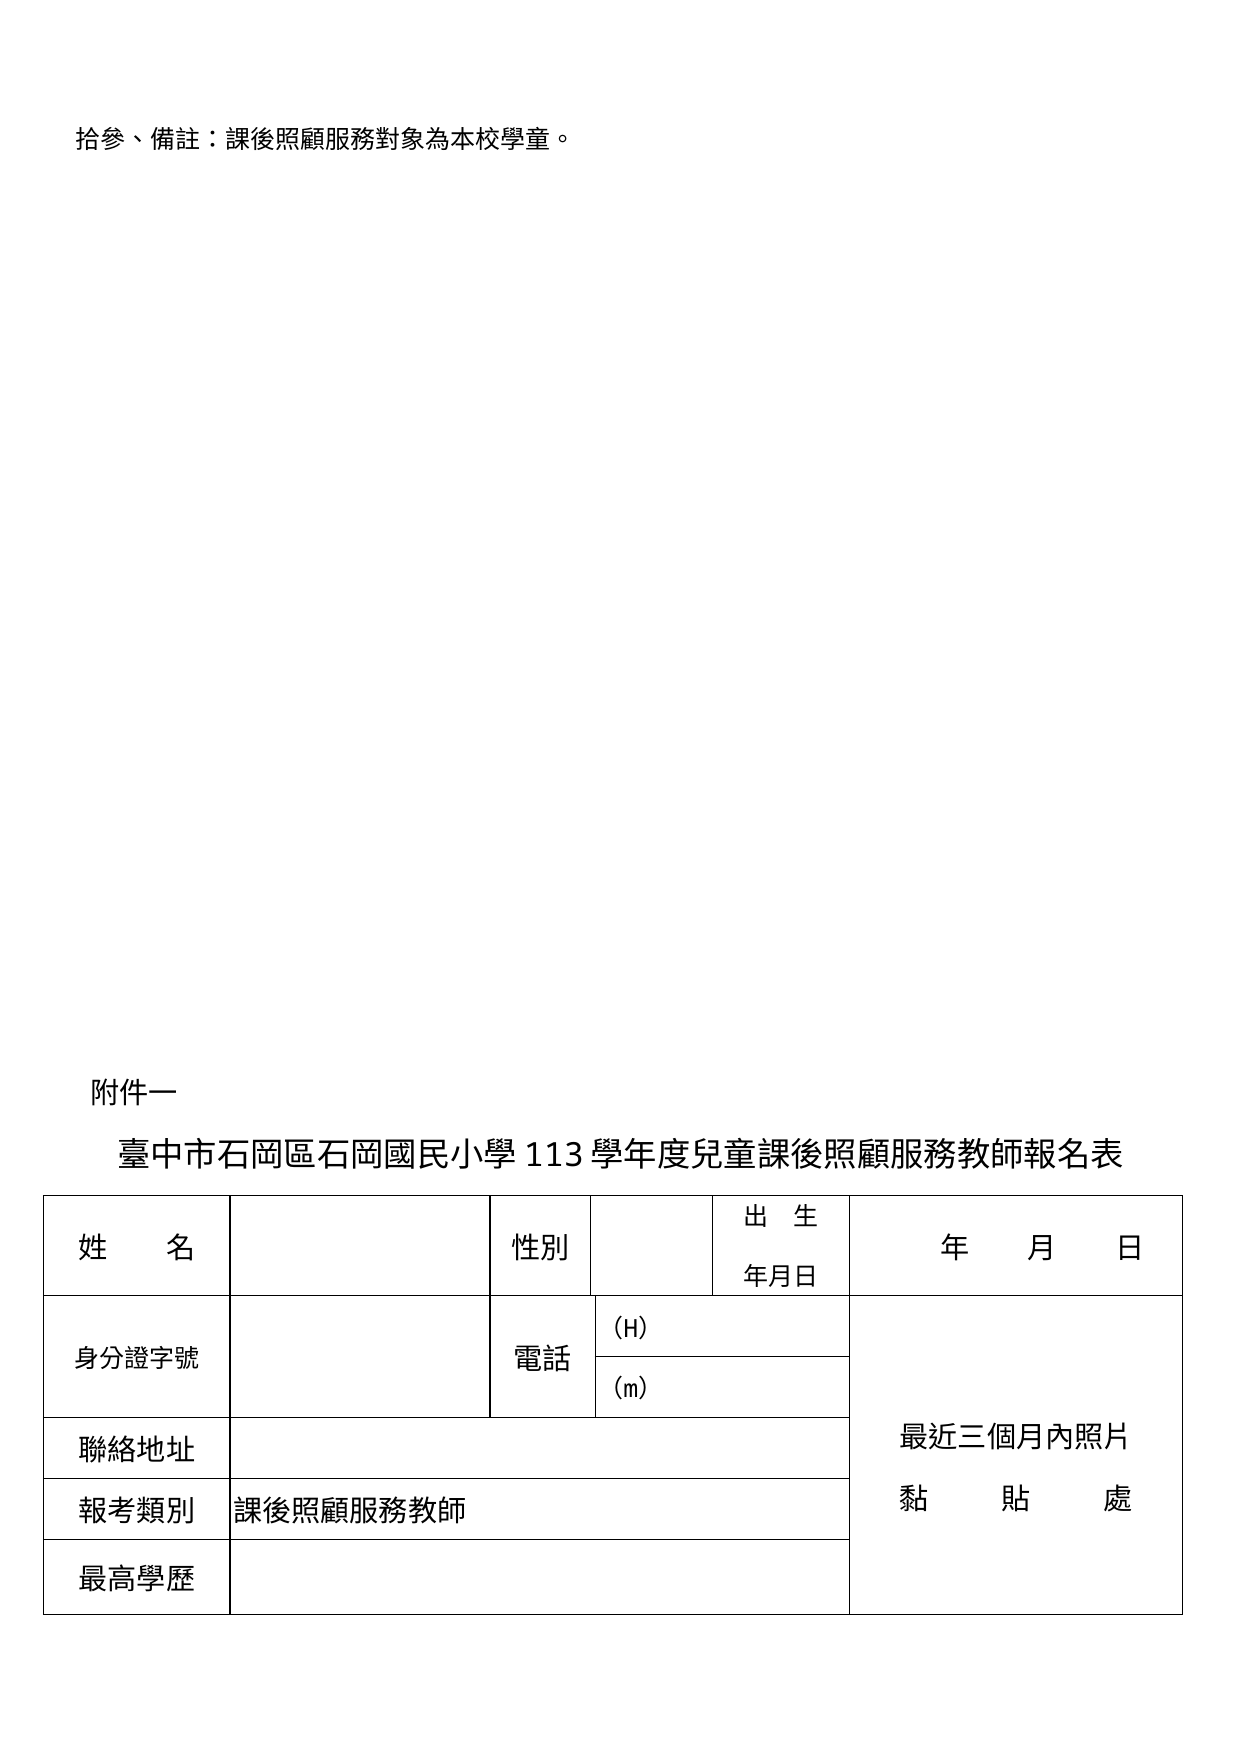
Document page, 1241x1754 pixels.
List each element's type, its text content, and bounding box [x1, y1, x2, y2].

table_cell 最高學歷 [44, 1540, 229, 1614]
table_cell 最近三個月內照片 黏 貼 處 [850, 1296, 1182, 1614]
table_cell （m） [596, 1357, 849, 1417]
table_header 姓 名 [44, 1196, 229, 1295]
table_cell 身分證字號 [44, 1296, 229, 1417]
table_cell 報考類別 [44, 1479, 229, 1539]
table_header [591, 1196, 712, 1295]
table_header 出 生 年月日 [713, 1196, 849, 1295]
table_cell [231, 1540, 849, 1614]
text 附件一 [90, 1069, 191, 1112]
text 臺中市石岡區石岡國民小學113學年度兒童課後照顧服務教師報名表 [75, 1128, 1165, 1177]
table_cell [231, 1296, 489, 1417]
table_cell （H） [596, 1296, 849, 1356]
table_cell [231, 1418, 849, 1478]
table_cell 課後照顧服務教師 [231, 1479, 849, 1539]
table_cell 電話 [491, 1296, 595, 1417]
table_header 年 月 日 [850, 1196, 1182, 1295]
table_cell 聯絡地址 [44, 1418, 229, 1478]
text 拾參、備註：課後照顧服務對象為本校學童。 [75, 96, 1165, 158]
table_header [231, 1196, 489, 1295]
table_header 性別 [491, 1196, 590, 1295]
